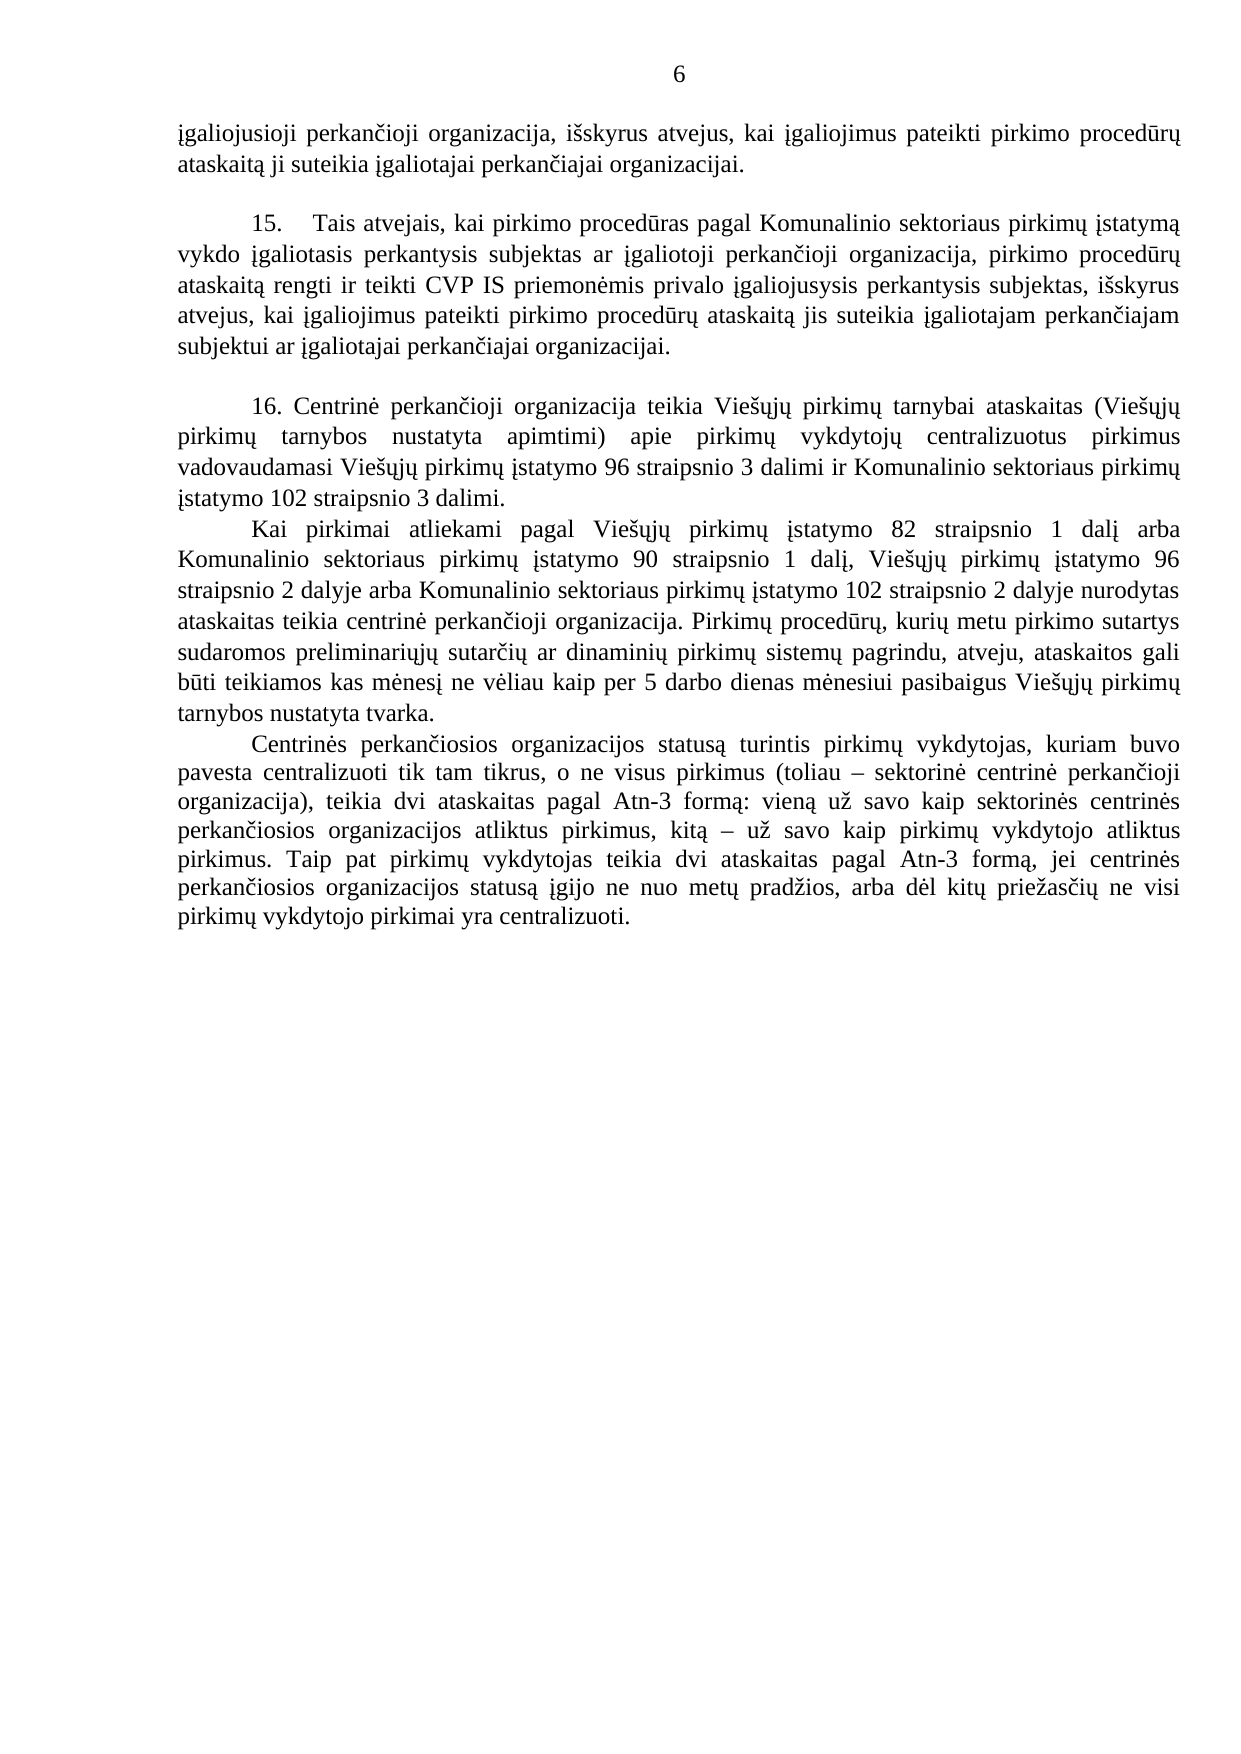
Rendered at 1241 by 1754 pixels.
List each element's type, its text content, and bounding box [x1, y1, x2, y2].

text įgaliojusioji perkančioji organizacija, išskyrus atvejus, kai įgaliojimus pateikti pirkimo procedūrų ataskaitą ji suteikia įgaliotajai perkančiajai organizacijai. [177, 118, 1181, 178]
text 15. Tais atvejais, kai pirkimo procedūras pagal Komunalinio sektoriaus pirkimų įstatymą vykdo įgaliotasis perkantysis subjektas ar įgaliotoji perkančioji organizacija, pirkimo procedūrų ataskaitą rengti ir teikti CVP IS priemonėmis privalo įgaliojusysis perkantysis subjektas, išskyrus atvejus, kai įgaliojimus pateikti pirkimo procedūrų ataskaitą jis suteikia įgaliotajam perkančiajam subjektui ar įgaliotajai perkančiajai organizacijai. [177, 208, 1181, 360]
text 16. Centrinė perkančioji organizacija teikia Viešųjų pirkimų tarnybai ataskaitas (Viešųjų pirkimų tarnybos nustatyta apimtimi) apie pirkimų vykdytojų centralizuotus pirkimus vadovaudamasi Viešųjų pirkimų įstatymo 96 straipsnio 3 dalimi ir Komunalinio sektoriaus pirkimų įstatymo 102 straipsnio 3 dalimi. [177, 391, 1181, 512]
text Centrinės perkančiosios organizacijos statusą turintis pirkimų vykdytojas, kuriam buvo pavesta centralizuoti tik tam tikrus, o ne visus pirkimus (toliau – sektorinė centrinė perkančioji organizacija), teikia dvi ataskaitas pagal Atn-3 formą: vieną už savo kaip sektorinės centrinės perkančiosios organizacijos atliktus pirkimus, kitą – už savo kaip pirkimų vykdytojo atliktus pirkimus. Taip pat pirkimų vykdytojas teikia dvi ataskaitas pagal Atn-3 formą, jei centrinės perkančiosios organizacijos statusą įgijo ne nuo metų pradžios, arba dėl kitų priežasčių ne visi pirkimų vykdytojo pirkimai yra centralizuoti. [177, 729, 1181, 930]
text Kai pirkimai atliekami pagal Viešųjų pirkimų įstatymo 82 straipsnio 1 dalį arba Komunalinio sektoriaus pirkimų įstatymo 90 straipsnio 1 dalį, Viešųjų pirkimų įstatymo 96 straipsnio 2 dalyje arba Komunalinio sektoriaus pirkimų įstatymo 102 straipsnio 2 dalyje nurodytas ataskaitas teikia centrinė perkančioji organizacija. Pirkimų procedūrų, kurių metu pirkimo sutartys sudaromos preliminariųjų sutarčių ar dinaminių pirkimų sistemų pagrindu, atveju, ataskaitos gali būti teikiamos kas mėnesį ne vėliau kaip per 5 darbo dienas mėnesiui pasibaigus Viešųjų pirkimų tarnybos nustatyta tvarka. [177, 514, 1181, 727]
